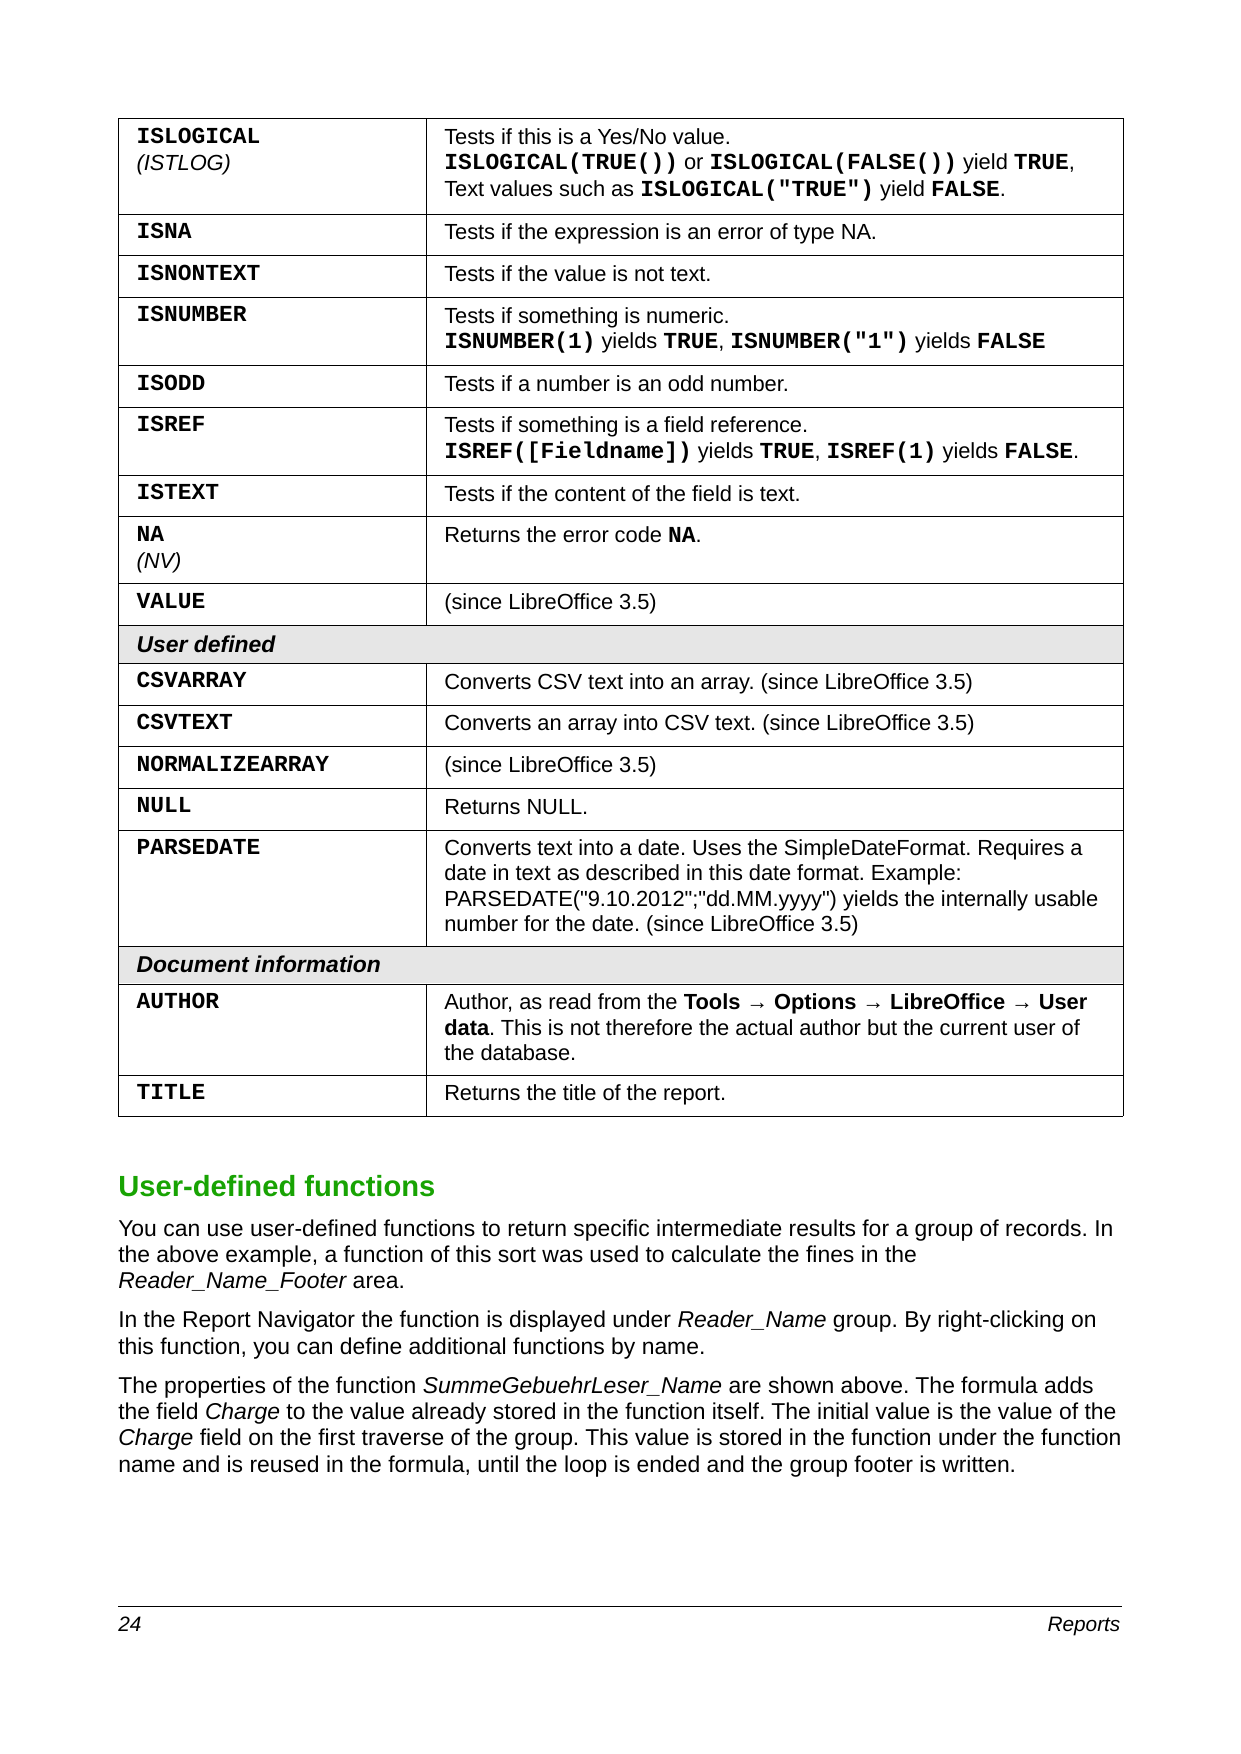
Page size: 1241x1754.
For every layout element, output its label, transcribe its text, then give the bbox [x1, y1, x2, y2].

table_cell ISREF [119, 408, 426, 475]
table_cell Returns the title of the report. [427, 1076, 1123, 1116]
table_cell TITLE [119, 1076, 426, 1116]
text The properties of the function SummeGebuehrLeser_Name are shown above. The formula adds the field Charge to the value already stored in the function itself. The initial value is the value of the Charge field on the first traverse of the group. This value is stored in the function under the function name and is reused in the formula, until the loop is ended and the group footer is written. [118, 1372, 1122, 1477]
table_cell NULL [119, 789, 426, 829]
table_cell ISNONTEXT [119, 256, 426, 297]
table_cell Tests if the content of the field is text. [427, 476, 1123, 516]
table_cell Tests if the expression is an error of type NA. [427, 215, 1123, 255]
table_cell Converts text into a date. Uses the SimpleDateFormat. Requires a date in text as described in this date format. Example: PARSEDATE("9.10.2012";"dd.MM.yyyy") yields the internally usable number for the date. (since LibreOffice 3.5) [427, 831, 1123, 946]
table_cell Document information [119, 947, 1123, 983]
text In the Report Navigator the function is displayed under Reader_Name group. By right-clicking on this function, you can define additional functions by name. [118, 1306, 1122, 1359]
table_cell VALUE [119, 584, 426, 625]
table_cell Returns NULL. [427, 789, 1123, 829]
table_cell NA (NV) [119, 517, 426, 583]
table_cell Converts CSV text into an array. (since LibreOffice 3.5) [427, 664, 1123, 704]
table_cell AUTHOR [119, 985, 426, 1074]
text You can use user-defined functions to return specific intermediate results for a group of records. In the above example, a function of this sort was used to calculate the fines in the Reader_Name_Footer area. [118, 1215, 1122, 1294]
table_cell ISTEXT [119, 476, 426, 516]
table_cell Tests if the value is not text. [427, 256, 1123, 297]
table_cell Tests if a number is an odd number. [427, 366, 1123, 407]
table_cell Tests if this is a Yes/No value. ISLOGICAL(TRUE()) or ISLOGICAL(FALSE()) yield TRUE, Text values such as ISLOGICAL("TRUE") yield FALSE. [427, 119, 1123, 213]
table_cell Tests if something is numeric. ISNUMBER(1) yields TRUE, ISNUMBER("1") yields FALSE [427, 298, 1123, 365]
table_cell CSVTEXT [119, 706, 426, 746]
table_cell Author, as read from the Tools → Options → LibreOffice → User data. This is not therefore the actual author but the current user of the database. [427, 985, 1123, 1074]
subtitle User-defined functions [118, 1169, 1122, 1202]
table_cell CSVARRAY [119, 664, 426, 704]
table_cell ISLOGICAL (ISTLOG) [119, 119, 426, 213]
table_cell Converts an array into CSV text. (since LibreOffice 3.5) [427, 706, 1123, 746]
table_cell Returns the error code NA. [427, 517, 1123, 583]
table_cell PARSEDATE [119, 831, 426, 946]
table_cell ISODD [119, 366, 426, 407]
table_cell ISNUMBER [119, 298, 426, 365]
table_cell ISNA [119, 215, 426, 255]
table_cell (since LibreOffice 3.5) [427, 747, 1123, 788]
table_cell NORMALIZEARRAY [119, 747, 426, 788]
table_cell Tests if something is a field reference. ISREF([Fieldname]) yields TRUE, ISREF(1) yields FALSE. [427, 408, 1123, 475]
table_cell User defined [119, 626, 1123, 663]
table_cell (since LibreOffice 3.5) [427, 584, 1123, 625]
